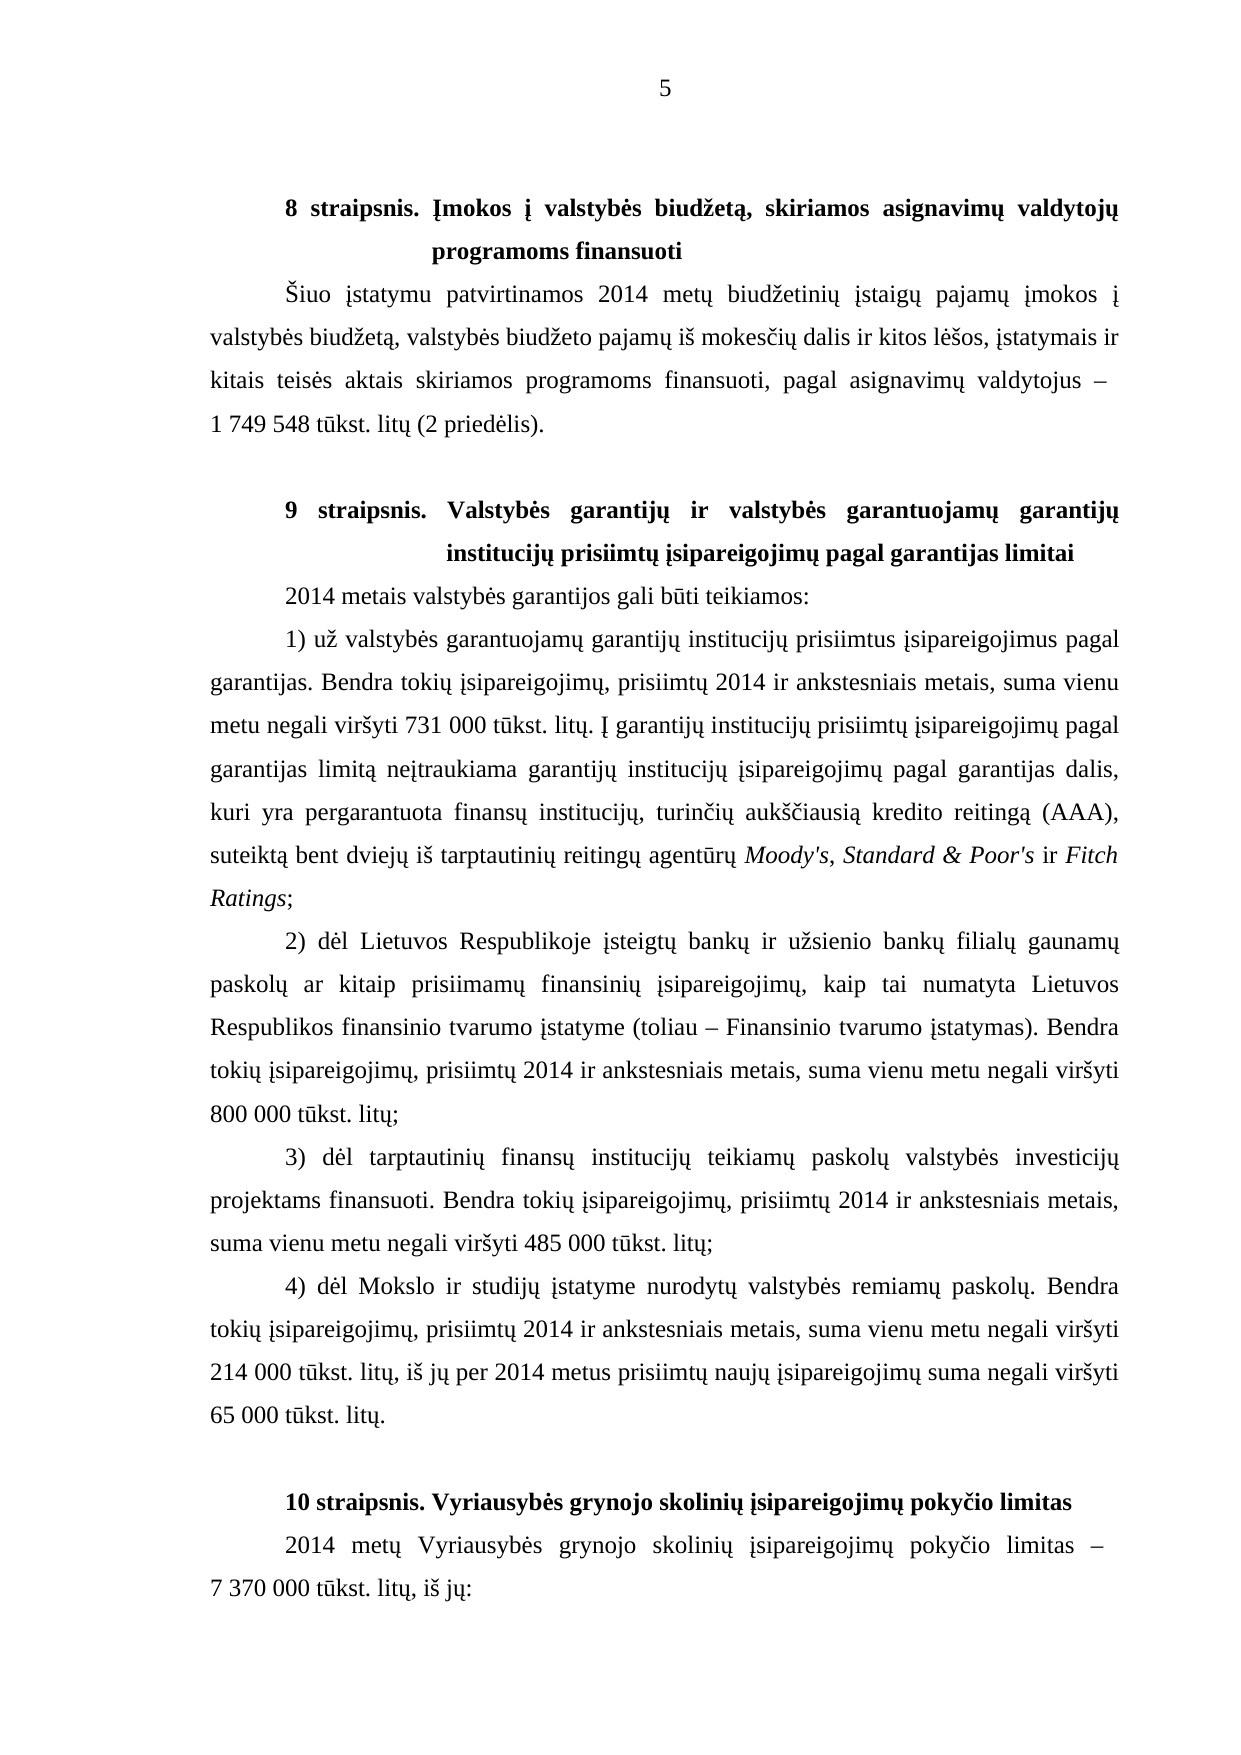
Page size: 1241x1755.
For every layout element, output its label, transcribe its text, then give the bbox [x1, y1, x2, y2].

text 3) dėl tarptautinių finansų institucijų teikiamų paskolų valstybės investicijų projektams finansuoti. Bendra tokių įsipareigojimų, prisiimtų 2014 ir ankstesniais metais, suma vienu metu negali viršyti 485 000 tūkst. litų; [210, 1142, 1120, 1257]
text 2) dėl Lietuvos Respublikoje įsteigtų bankų ir užsienio bankų filialų gaunamų paskolų ar kitaip prisiimamų finansinių įsipareigojimų, kaip tai numatyta Lietuvos Respublikos finansinio tvarumo įstatyme (toliau – Finansinio tvarumo įstatymas). Bendra tokių įsipareigojimų, prisiimtų 2014 ir ankstesniais metais, suma vienu metu negali viršyti 800 000 tūkst. litų; [210, 926, 1120, 1127]
text 4) dėl Mokslo ir studijų įstatyme nurodytų valstybės remiamų paskolų. Bendra tokių įsipareigojimų, prisiimtų 2014 ir ankstesniais metais, suma vienu metu negali viršyti 214 000 tūkst. litų, iš jų per 2014 metus prisiimtų naujų įsipareigojimų suma negali viršyti 65 000 tūkst. litų. [210, 1271, 1120, 1429]
text 10 straipsnis. Vyriausybės grynojo skolinių įsipareigojimų pokyčio limitas [210, 1487, 1120, 1516]
text 8 straipsnis. Įmokos į valstybės biudžetą, skiriamos asignavimų valdytojų programoms finansuoti [285, 193, 1120, 265]
text 1) už valstybės garantuojamų garantijų institucijų prisiimtus įsipareigojimus pagal garantijas. Bendra tokių įsipareigojimų, prisiimtų 2014 ir ankstesniais metais, suma vienu metu negali viršyti 731 000 tūkst. litų. Į garantijų institucijų prisiimtų įsipareigojimų pagal garantijas limitą neįtraukiama garantijų institucijų įsipareigojimų pagal garantijas dalis, kuri yra pergarantuota finansų institucijų, turinčių aukščiausią kredito reitingą (AAA), suteiktą bent dviejų iš tarptautinių reitingų agentūrų Moody's, Standard & Poor's ir Fitch Ratings; [210, 624, 1120, 912]
text 9 straipsnis. Valstybės garantijų ir valstybės garantuojamų garantijų institucijų prisiimtų įsipareigojimų pagal garantijas limitai [285, 495, 1120, 567]
text 2014 metais valstybės garantijos gali būti teikiamos: [210, 581, 1120, 610]
text Šiuo įstatymu patvirtinamos 2014 metų biudžetinių įstaigų pajamų įmokos į valstybės biudžetą, valstybės biudžeto pajamų iš mokesčių dalis ir kitos lėšos, įstatymais ir kitais teisės aktais skiriamos programoms finansuoti, pagal asignavimų valdytojus – 1 749 548 tūkst. litų (2 priedėlis). [210, 279, 1120, 437]
text 2014 metų Vyriausybės grynojo skolinių įsipareigojimų pokyčio limitas – 7 370 000 tūkst. litų, iš jų: [210, 1530, 1120, 1602]
